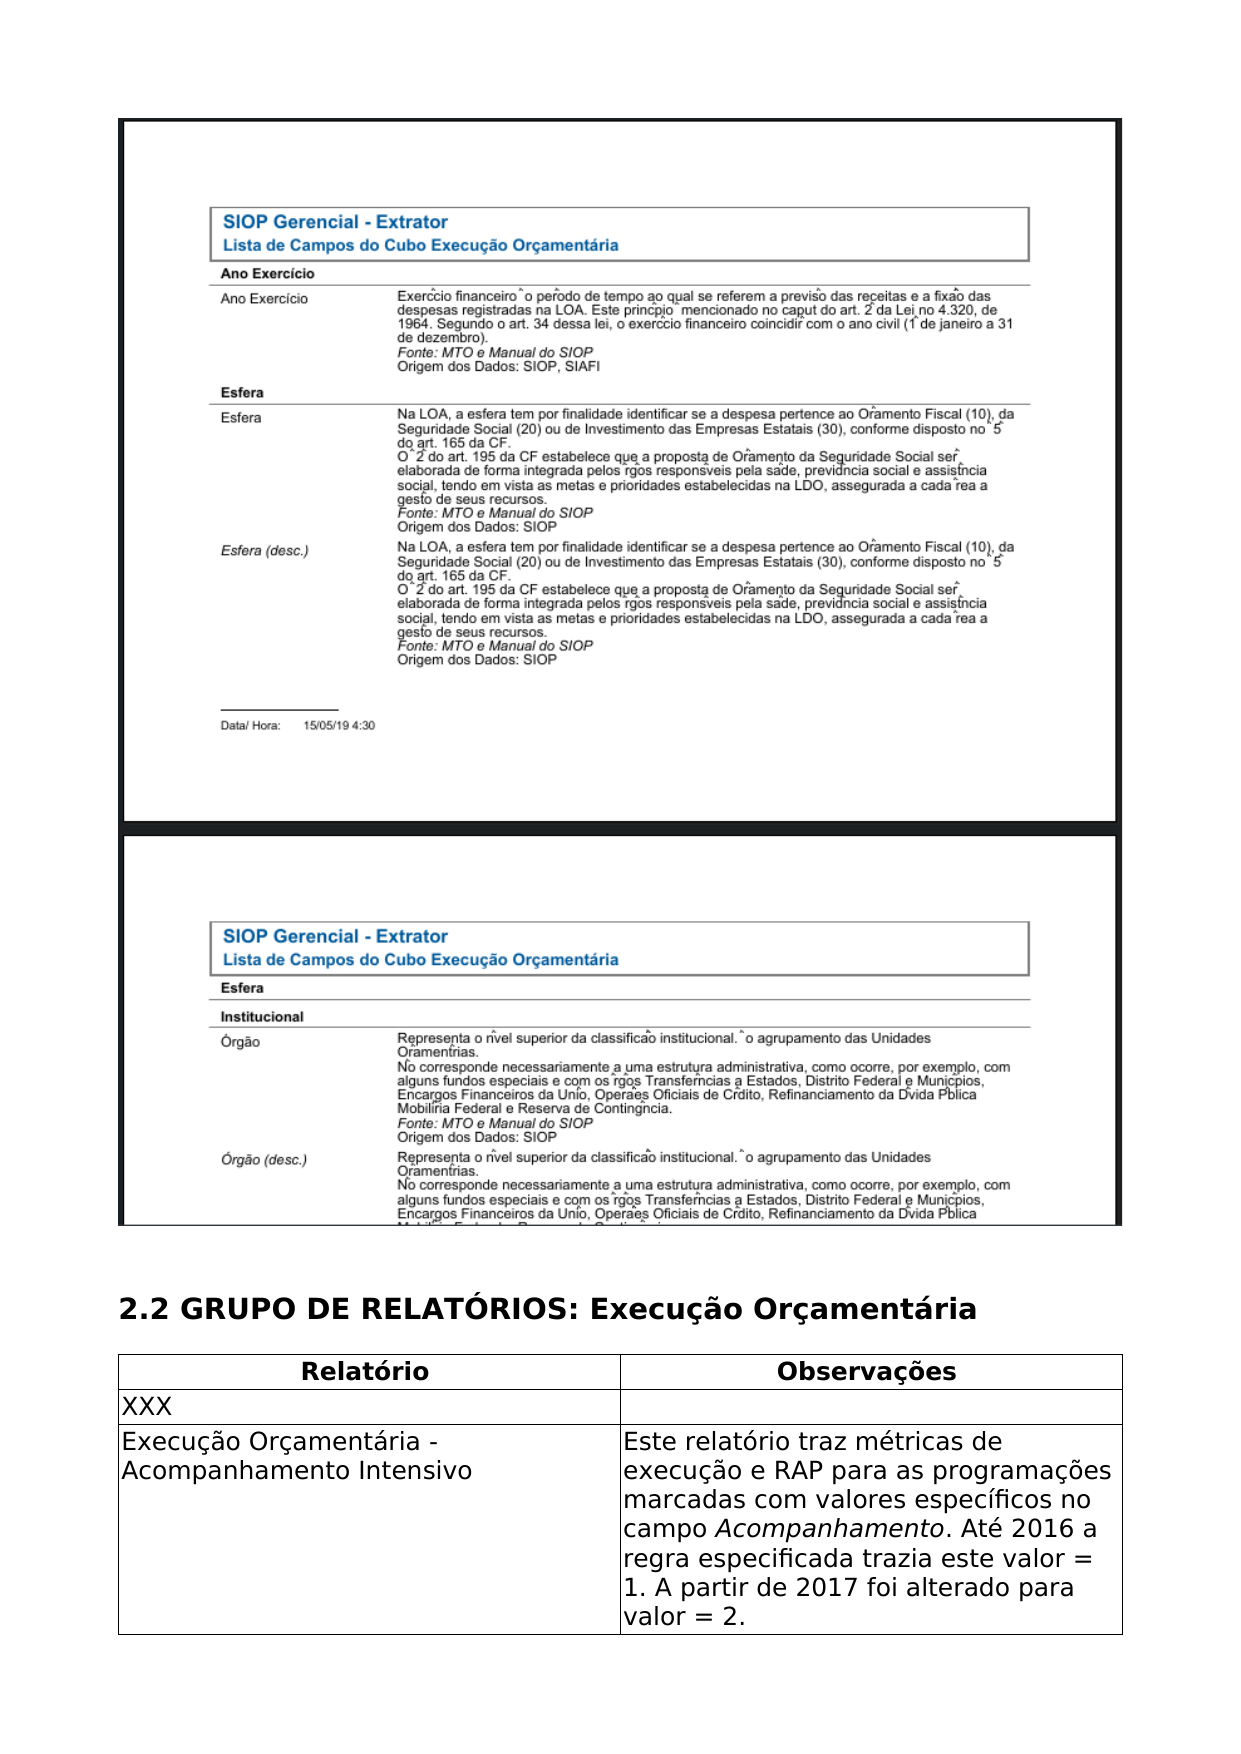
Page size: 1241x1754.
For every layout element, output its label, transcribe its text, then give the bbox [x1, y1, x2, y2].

table_cell [621, 1390, 1122, 1424]
table_cell XXX [119, 1390, 620, 1424]
table_cell Este relatório traz métricas de execução e RAP para as programações marcadas com valores específicos no campo Acompanhamento. Até 2016 a regra especificada trazia este valor = 1. A partir de 2017 foi alterado para valor = 2. [621, 1425, 1122, 1634]
table_header Observações [621, 1355, 1122, 1389]
picture [118, 118, 1123, 1226]
table_header Relatório [119, 1355, 620, 1389]
table_cell Execução Orçamentária - Acompanhamento Intensivo [119, 1425, 620, 1634]
subtitle 2.2 GRUPO DE RELATÓRIOS: Execução Orçamentária [118, 1293, 1122, 1327]
